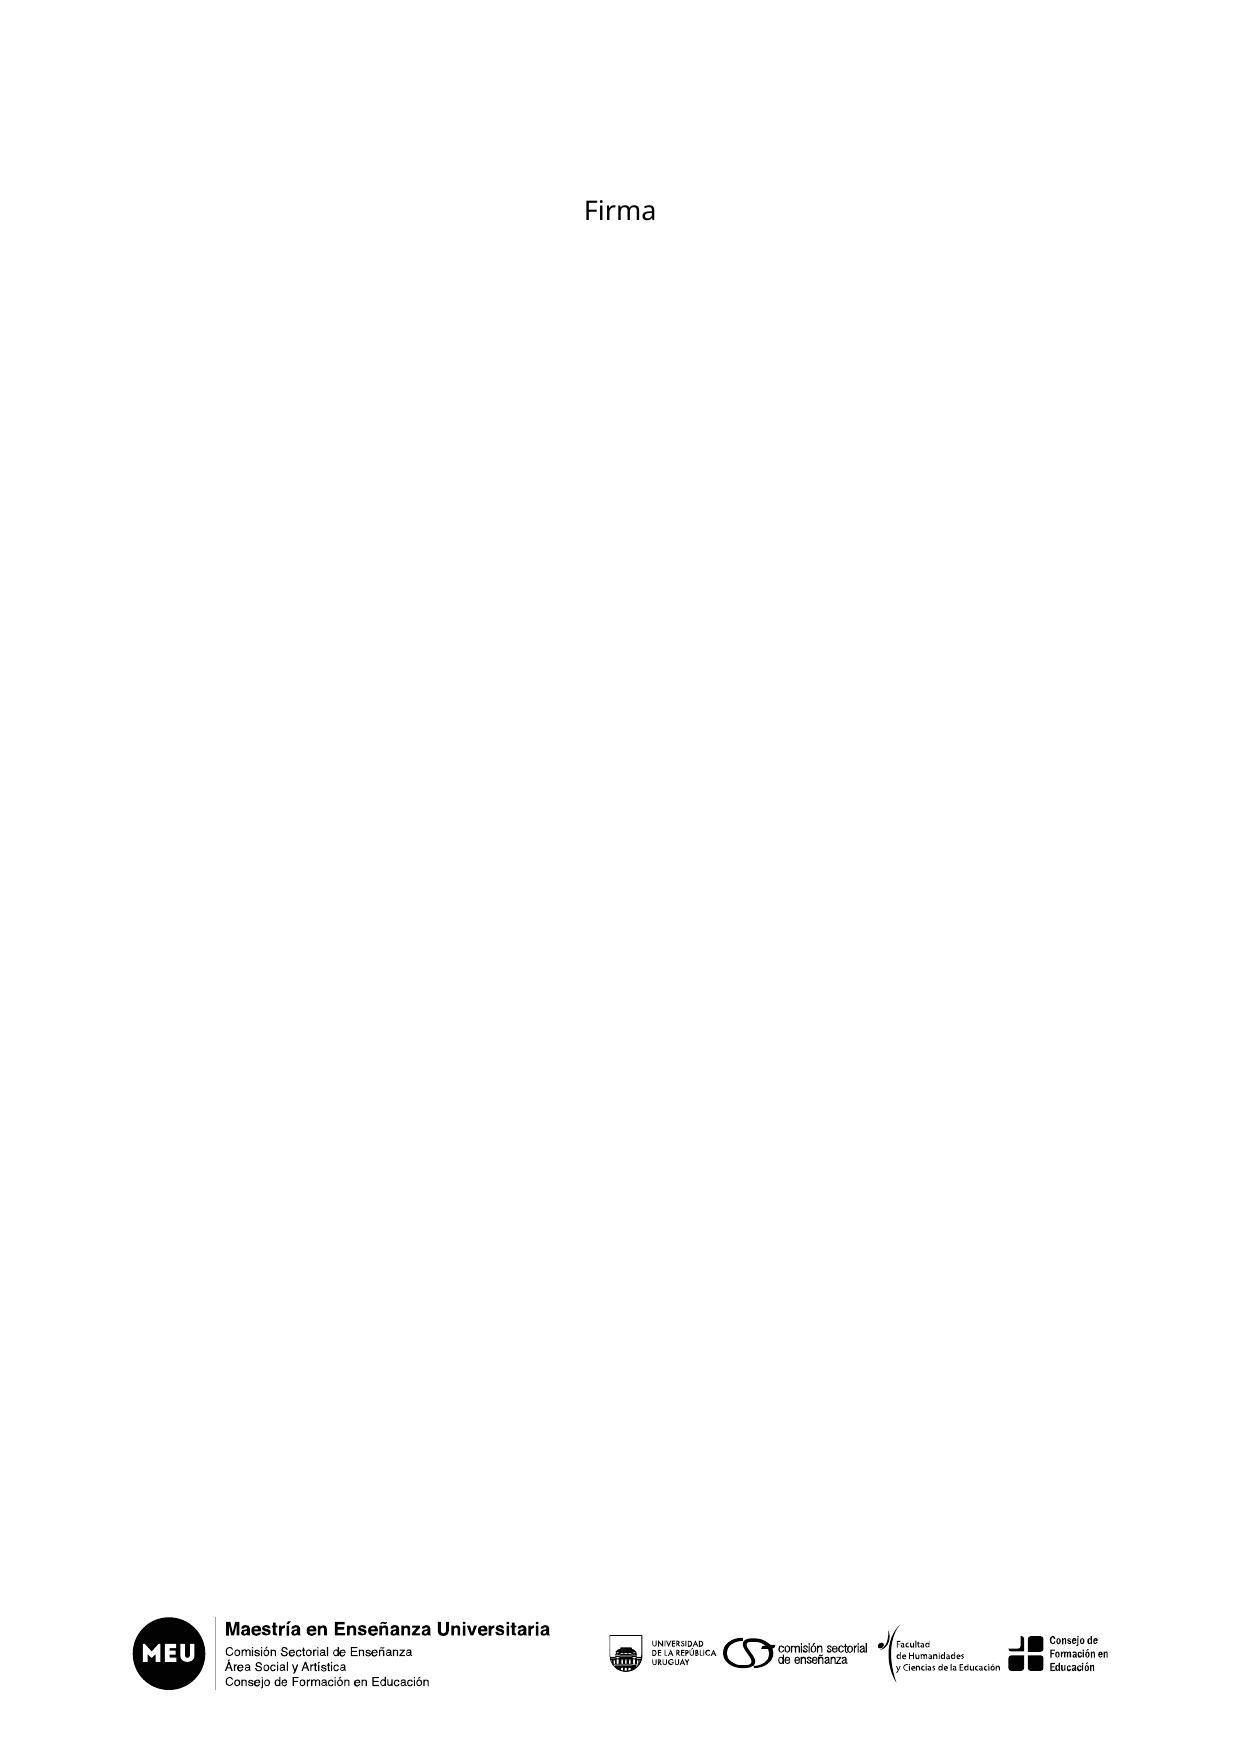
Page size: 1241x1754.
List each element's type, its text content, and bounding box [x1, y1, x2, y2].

text Firma [118, 192, 1122, 229]
